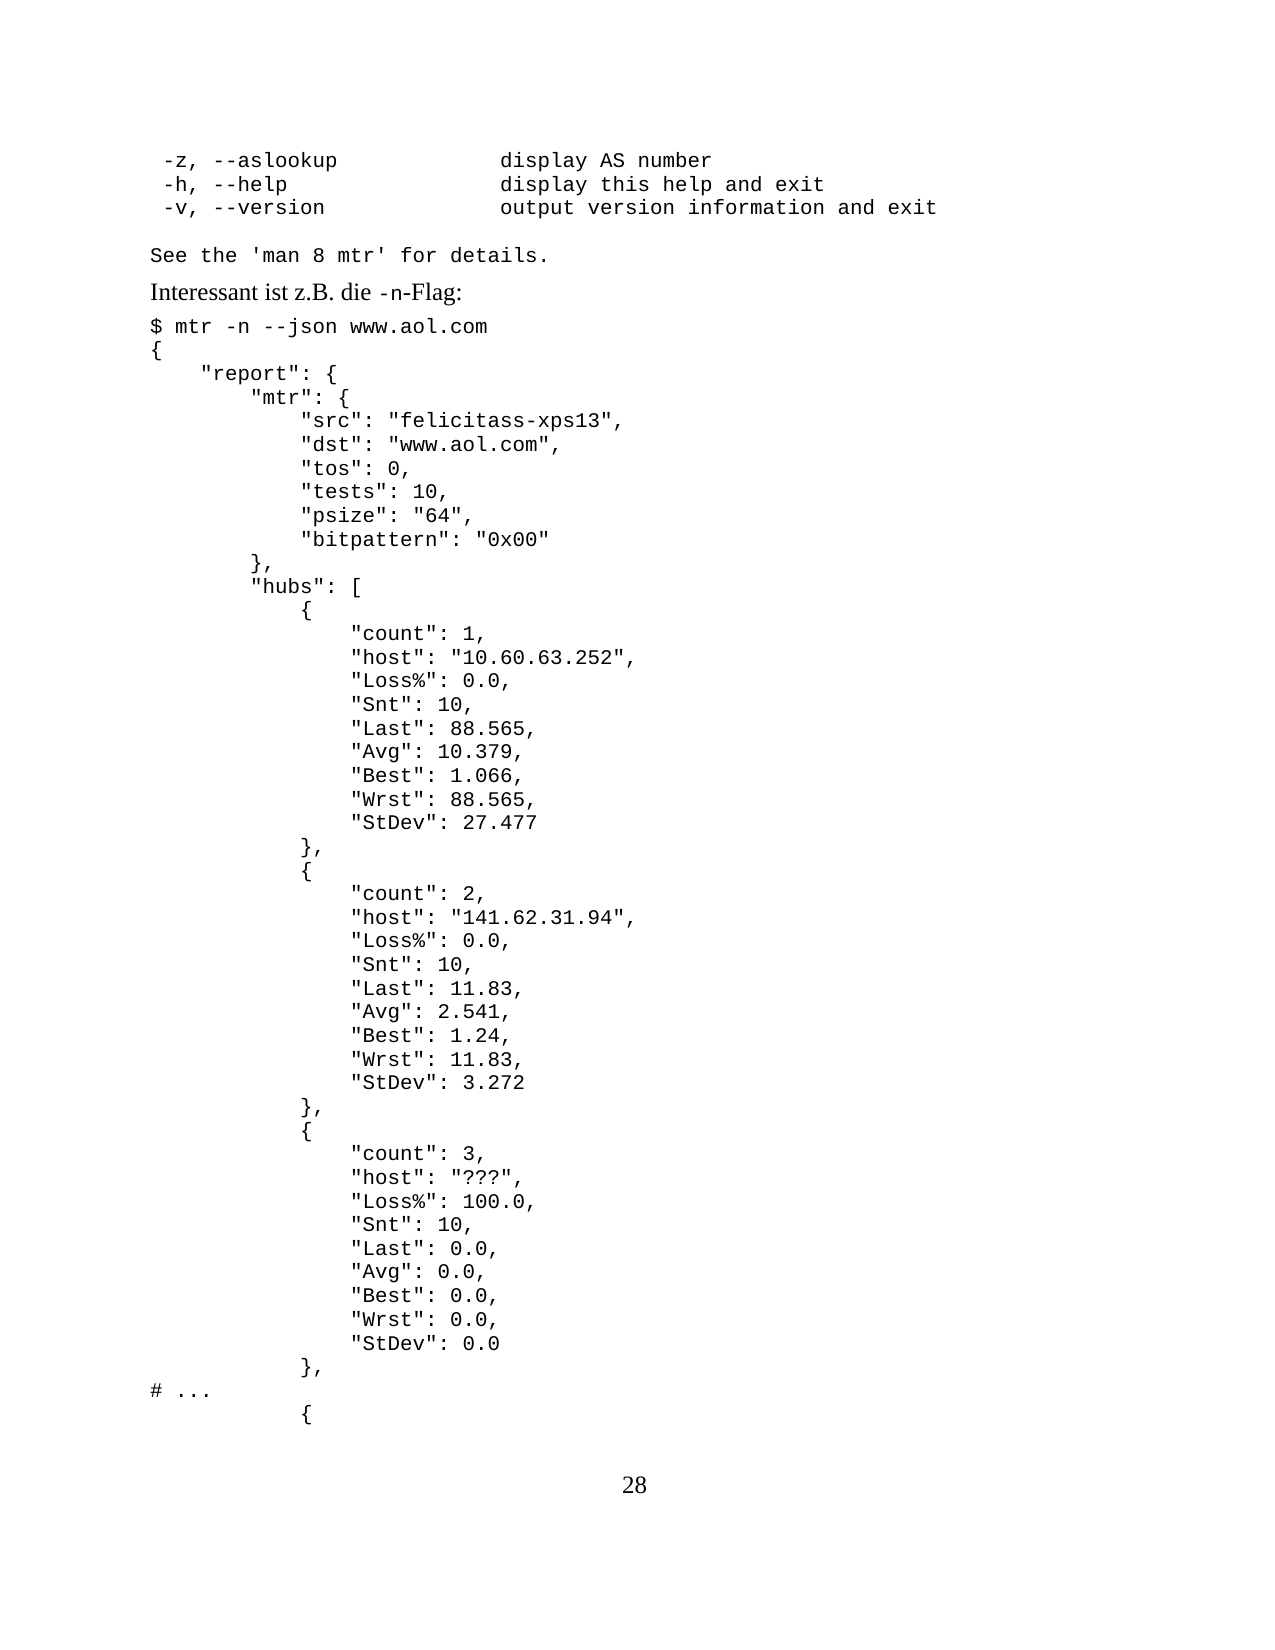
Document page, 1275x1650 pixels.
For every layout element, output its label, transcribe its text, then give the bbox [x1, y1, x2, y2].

text "psize": "64", [150, 505, 1125, 528]
text "Snt": 10, [150, 694, 1125, 718]
text "mtr": { [150, 387, 1125, 410]
text -v, --version output version information and exit [150, 197, 1125, 221]
text "report": { [150, 363, 1125, 387]
text "count": 2, [150, 883, 1125, 907]
text "Loss%": 100.0, [150, 1191, 1125, 1214]
text "Wrst": 11.83, [150, 1049, 1125, 1072]
text "Snt": 10, [150, 1214, 1125, 1238]
text "Wrst": 0.0, [150, 1309, 1125, 1332]
text "Snt": 10, [150, 954, 1125, 978]
text "Avg": 2.541, [150, 1001, 1125, 1025]
text "hubs": [ [150, 576, 1125, 599]
text "host": "???", [150, 1167, 1125, 1191]
text "Best": 0.0, [150, 1285, 1125, 1309]
text "host": "10.60.63.252", [150, 647, 1125, 670]
text { [150, 1120, 1125, 1143]
text "Last": 0.0, [150, 1238, 1125, 1262]
text "dst": "www.aol.com", [150, 434, 1125, 458]
text "Loss%": 0.0, [150, 931, 1125, 954]
text }, [150, 1356, 1125, 1380]
text "Best": 1.24, [150, 1025, 1125, 1049]
text See the 'man 8 mtr' for details. [150, 244, 1125, 268]
text }, [150, 552, 1125, 576]
text $ mtr -n --json www.aol.com [150, 316, 1125, 339]
text "Best": 1.066, [150, 765, 1125, 789]
text "tests": 10, [150, 481, 1125, 505]
text # ... [150, 1380, 1125, 1403]
text "count": 1, [150, 623, 1125, 647]
text { [150, 599, 1125, 623]
text "Last": 88.565, [150, 718, 1125, 741]
text "tos": 0, [150, 458, 1125, 481]
text "StDev": 0.0 [150, 1332, 1125, 1356]
text "host": "141.62.31.94", [150, 907, 1125, 931]
text "StDev": 27.477 [150, 812, 1125, 836]
text }, [150, 1096, 1125, 1120]
text "StDev": 3.272 [150, 1072, 1125, 1096]
text -h, --help display this help and exit [150, 174, 1125, 197]
text "src": "felicitass-xps13", [150, 410, 1125, 434]
text "Avg": 10.379, [150, 741, 1125, 765]
text -z, --aslookup display AS number [150, 150, 1125, 174]
text "Loss%": 0.0, [150, 670, 1125, 694]
text { [150, 859, 1125, 883]
text Interessant ist z.B. die -n-Flag: [150, 277, 1125, 307]
text "bitpattern": "0x00" [150, 528, 1125, 552]
text "count": 3, [150, 1143, 1125, 1167]
text "Avg": 0.0, [150, 1262, 1125, 1285]
text { [150, 1403, 1125, 1427]
text }, [150, 836, 1125, 859]
text { [150, 339, 1125, 363]
text "Wrst": 88.565, [150, 789, 1125, 812]
text "Last": 11.83, [150, 978, 1125, 1001]
